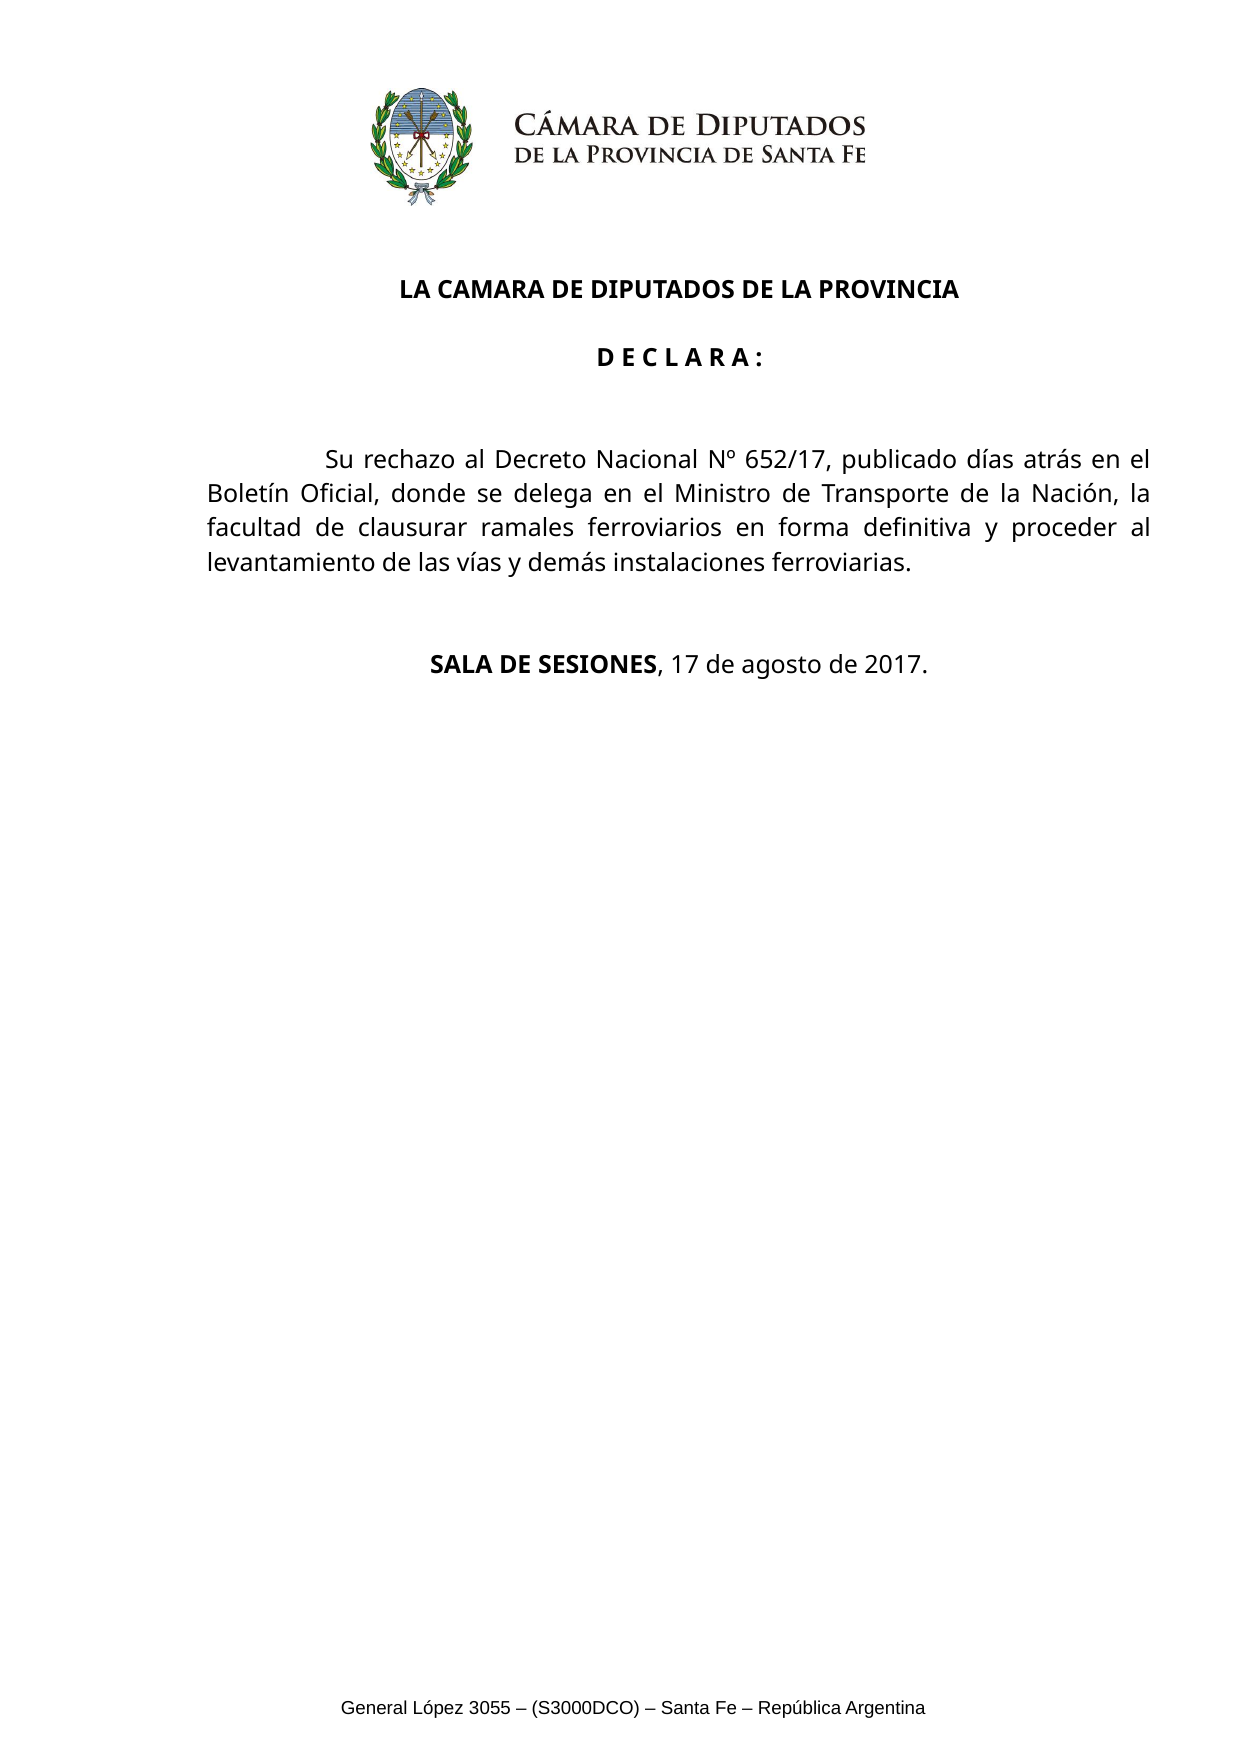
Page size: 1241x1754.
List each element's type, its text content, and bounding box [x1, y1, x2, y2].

text Su rechazo al Decreto Nacional Nº 652/17, publicado días atrás en el Boletín Oficial, donde se delega en el Ministro de Transporte de la Nación, la facultad de clausurar ramales ferroviarios en forma definitiva y proceder al levantamiento de las vías y demás instalaciones ferroviarias. [207, 442, 1152, 578]
picture [370, 88, 866, 210]
text SALA DE SESIONES, 17 de agosto de 2017. [207, 646, 1152, 680]
text LA CAMARA DE DIPUTADOS DE LA PROVINCIA [207, 272, 1152, 306]
text D E C L A R A : [207, 340, 1152, 374]
